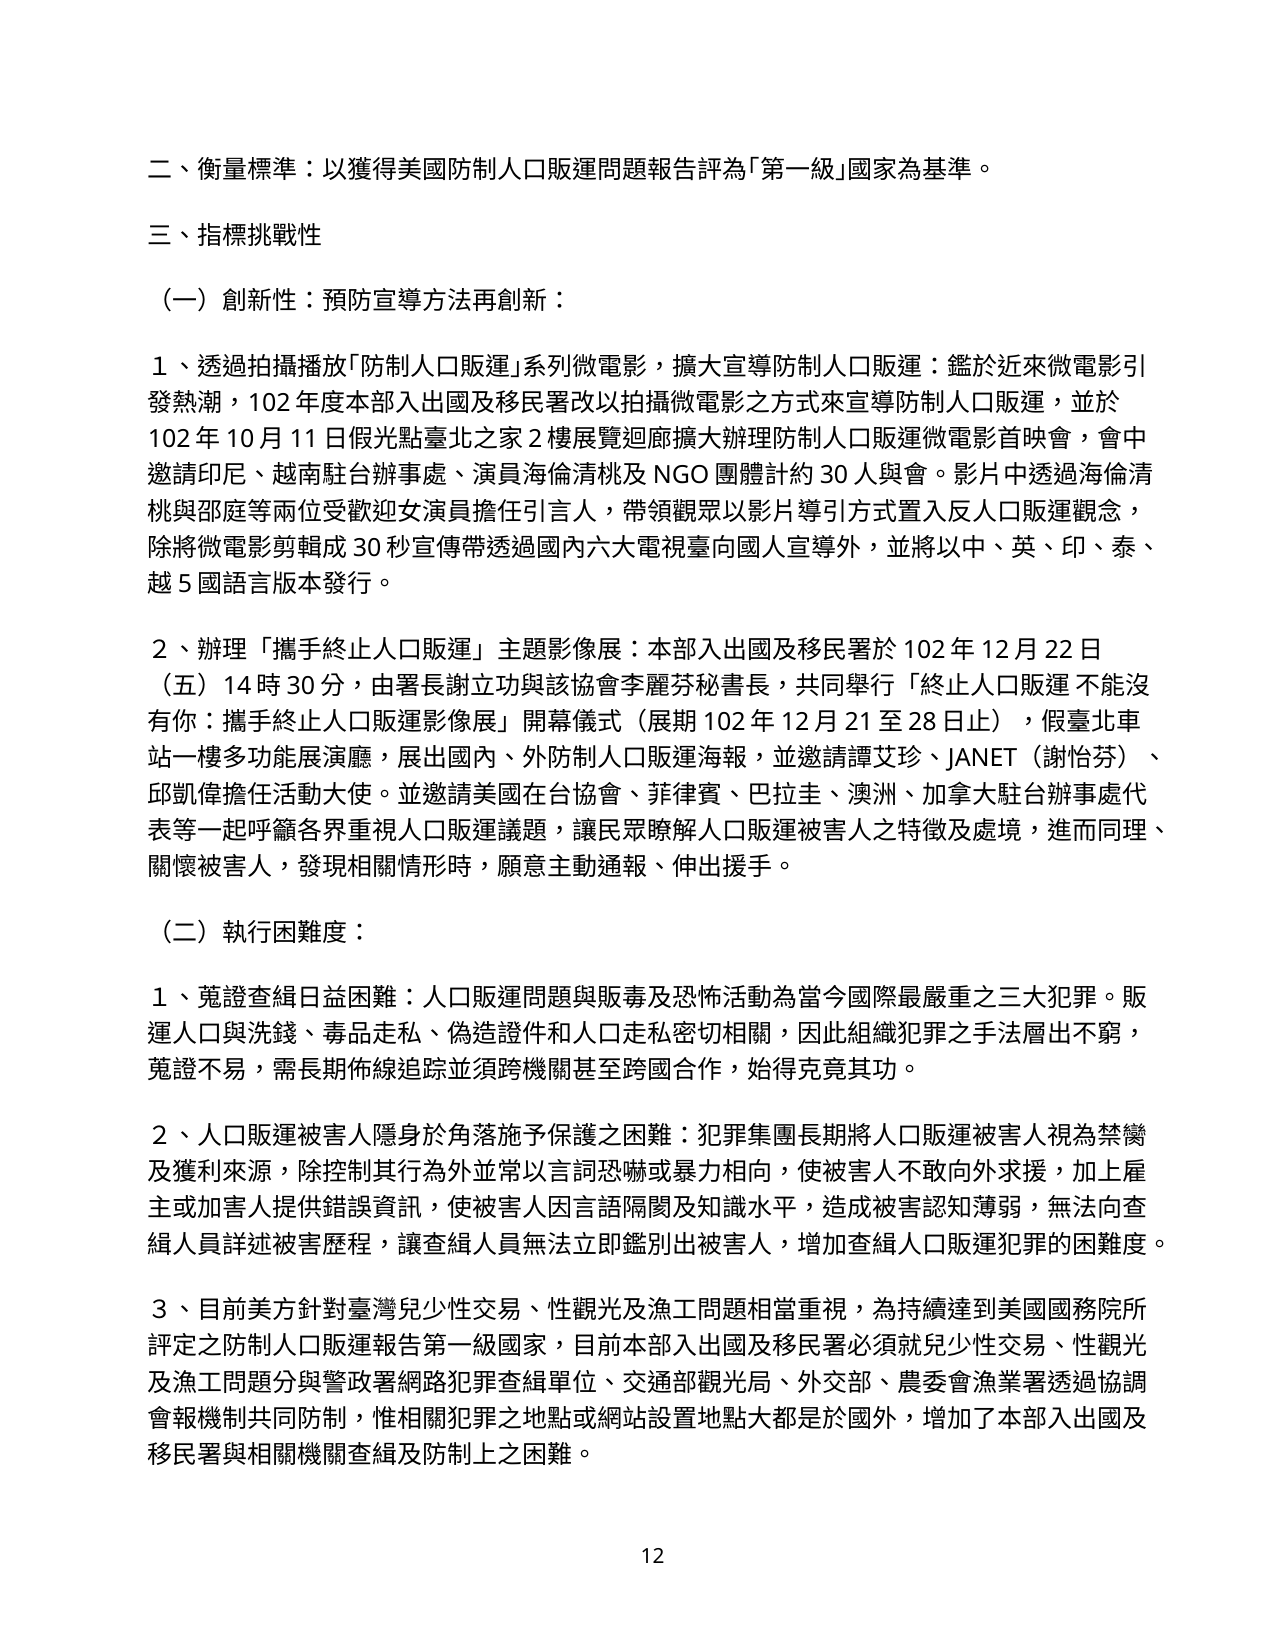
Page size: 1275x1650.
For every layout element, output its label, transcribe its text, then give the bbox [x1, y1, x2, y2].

text １、透過拍攝播放｢防制人口販運｣系列微電影，擴大宣導防制人口販運：鑑於近來微電影引發熱潮，102年度本部入出國及移民署改以拍攝微電影之方式來宣導防制人口販運，並於102年10月11日假光點臺北之家2樓展覽迴廊擴大辦理防制人口販運微電影首映會，會中邀請印尼、越南駐台辦事處、演員海倫清桃及NGO團體計約30人與會。影片中透過海倫清桃與邵庭等兩位受歡迎女演員擔任引言人，帶領觀眾以影片導引方式置入反人口販運觀念，除將微電影剪輯成30秒宣傳帶透過國內六大電視臺向國人宣導外，並將以中、英、印、泰、越5國語言版本發行。 [148, 346, 1157, 600]
text ２、辦理「攜手終止人口販運」主題影像展：本部入出國及移民署於102年12月22日（五）14時30分，由署長謝立功與該協會李麗芬秘書長，共同舉行「終止人口販運 不能沒有你：攜手終止人口販運影像展」開幕儀式（展期102年12月21至28日止），假臺北車站一樓多功能展演廳，展出國內、外防制人口販運海報，並邀請譚艾珍、JANET（謝怡芬）、邱凱偉擔任活動大使。並邀請美國在台協會、菲律賓、巴拉圭、澳洲、加拿大駐台辦事處代表等一起呼籲各界重視人口販運議題，讓民眾瞭解人口販運被害人之特徵及處境，進而同理、關懷被害人，發現相關情形時，願意主動通報、伸出援手。 [148, 629, 1157, 883]
text （一）創新性：預防宣導方法再創新： [148, 281, 1157, 317]
text （二）執行困難度： [148, 912, 1157, 948]
text 二、衡量標準：以獲得美國防制人口販運問題報告評為｢第一級｣國家為基準。 [148, 150, 1157, 186]
text ３、目前美方針對臺灣兒少性交易、性觀光及漁工問題相當重視，為持續達到美國國務院所評定之防制人口販運報告第一級國家，目前本部入出國及移民署必須就兒少性交易、性觀光及漁工問題分與警政署網路犯罪查緝單位、交通部觀光局、外交部、農委會漁業署透過協調會報機制共同防制，惟相關犯罪之地點或網站設置地點大都是於國外，增加了本部入出國及移民署與相關機關查緝及防制上之困難。 [148, 1289, 1157, 1471]
text １、蒐證查緝日益困難：人口販運問題與販毒及恐怖活動為當今國際最嚴重之三大犯罪。販運人口與洗錢、毒品走私、偽造證件和人口走私密切相關，因此組織犯罪之手法層出不窮，蒐證不易，需長期佈線追踪並須跨機關甚至跨國合作，始得克竟其功。 [148, 977, 1157, 1086]
text ２、人口販運被害人隱身於角落施予保護之困難：犯罪集團長期將人口販運被害人視為禁臠及獲利來源，除控制其行為外並常以言詞恐嚇或暴力相向，使被害人不敢向外求援，加上雇主或加害人提供錯誤資訊，使被害人因言語隔閡及知識水平，造成被害認知薄弱，無法向查緝人員詳述被害歷程，讓查緝人員無法立即鑑別出被害人，增加查緝人口販運犯罪的困難度。 [148, 1115, 1157, 1260]
text 三、指標挑戰性 [148, 215, 1157, 252]
